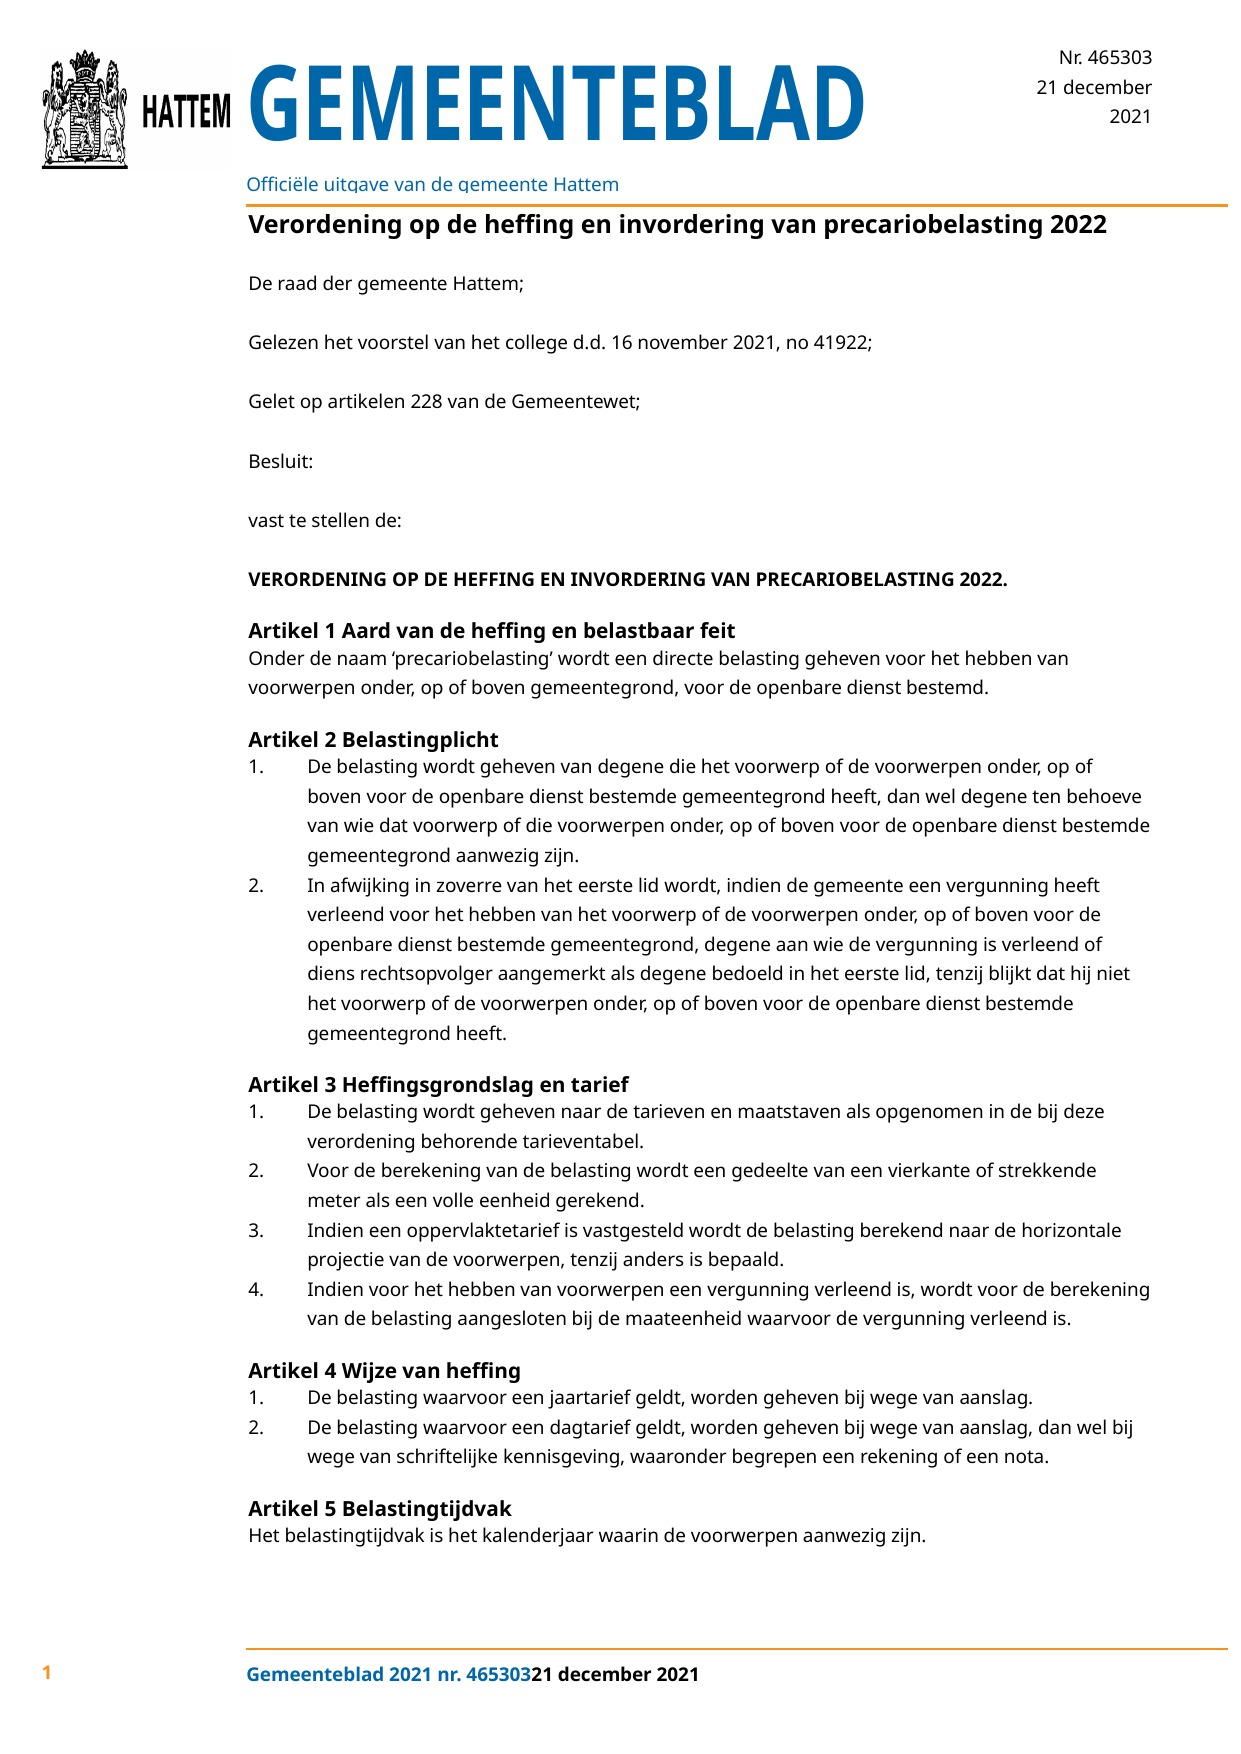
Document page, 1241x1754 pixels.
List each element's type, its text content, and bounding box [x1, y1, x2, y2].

list De belasting waarvoor een dagtarief geldt, worden geheven bij wege van aanslag, dan wel bij wege van schriftelijke kennisgeving, waaronder begrepen een rekening of een nota. [248, 1414, 1152, 1469]
text VERORDENING OP DE HEFFING EN INVORDERING VAN PRECARIOBELASTING 2022. [248, 566, 1152, 592]
text Artikel 3 Heffingsgrondslag en tarief [248, 1070, 1152, 1098]
text Onder de naam ‘precariobelasting’ wordt een directe belasting geheven voor het hebben van voorwerpen onder, op of boven gemeentegrond, voor de openbare dienst bestemd. [248, 645, 1152, 700]
picture [41, 47, 231, 172]
list Indien een oppervlaktetarief is vastgesteld wordt de belasting berekend naar de horizontale projectie van de voorwerpen, tenzij anders is bepaald. [248, 1217, 1152, 1272]
list De belasting wordt geheven van degene die het voorwerp of de voorwerpen onder, op of boven voor de openbare dienst bestemde gemeentegrond heeft, dan wel degene ten behoeve van wie dat voorwerp of die voorwerpen onder, op of boven voor de openbare dienst bestemde gemeentegrond aanwezig zijn. [248, 753, 1152, 868]
list De belasting waarvoor een jaartarief geldt, worden geheven bij wege van aanslag. [248, 1384, 1152, 1410]
text Artikel 4 Wijze van heffing [248, 1356, 1152, 1384]
list Indien voor het hebben van voorwerpen een vergunning verleend is, wordt voor de berekening van de belasting aangesloten bij de maateenheid waarvoor de vergunning verleend is. [248, 1276, 1152, 1331]
text Artikel 1 Aard van de heffing en belastbaar feit [248, 617, 1152, 645]
text De raad der gemeente Hattem; [248, 270, 1152, 296]
text Verordening op de heffing en invordering van precariobelasting 2022 [248, 207, 1152, 241]
text vast te stellen de: [248, 507, 1152, 533]
text Het belastingtijdvak is het kalenderjaar waarin de voorwerpen aanwezig zijn. [248, 1522, 1152, 1548]
text Artikel 5 Belastingtijdvak [248, 1494, 1152, 1522]
text Besluit: [248, 448, 1152, 473]
text Artikel 2 Belastingplicht [248, 725, 1152, 753]
text Gelet op artikelen 228 van de Gemeentewet; [248, 389, 1152, 414]
list De belasting wordt geheven naar de tarieven en maatstaven als opgenomen in de bij deze verordening behorende tarieventabel. [248, 1098, 1152, 1154]
list In afwijking in zoverre van het eerste lid wordt, indien de gemeente een vergunning heeft verleend voor het hebben van het voorwerp of de voorwerpen onder, op of boven voor de openbare dienst bestemde gemeentegrond, degene aan wie de vergunning is verleend of diens rechtsopvolger aangemerkt als degene bedoeld in het eerste lid, tenzij blijkt dat hij niet het voorwerp of de voorwerpen onder, op of boven voor de openbare dienst bestemde gemeentegrond heeft. [248, 872, 1152, 1045]
text Gelezen het voorstel van het college d.d. 16 november 2021, no 41922; [248, 329, 1152, 355]
list Voor de berekening van de belasting wordt een gedeelte van een vierkante of strekkende meter als een volle eenheid gerekend. [248, 1158, 1152, 1213]
